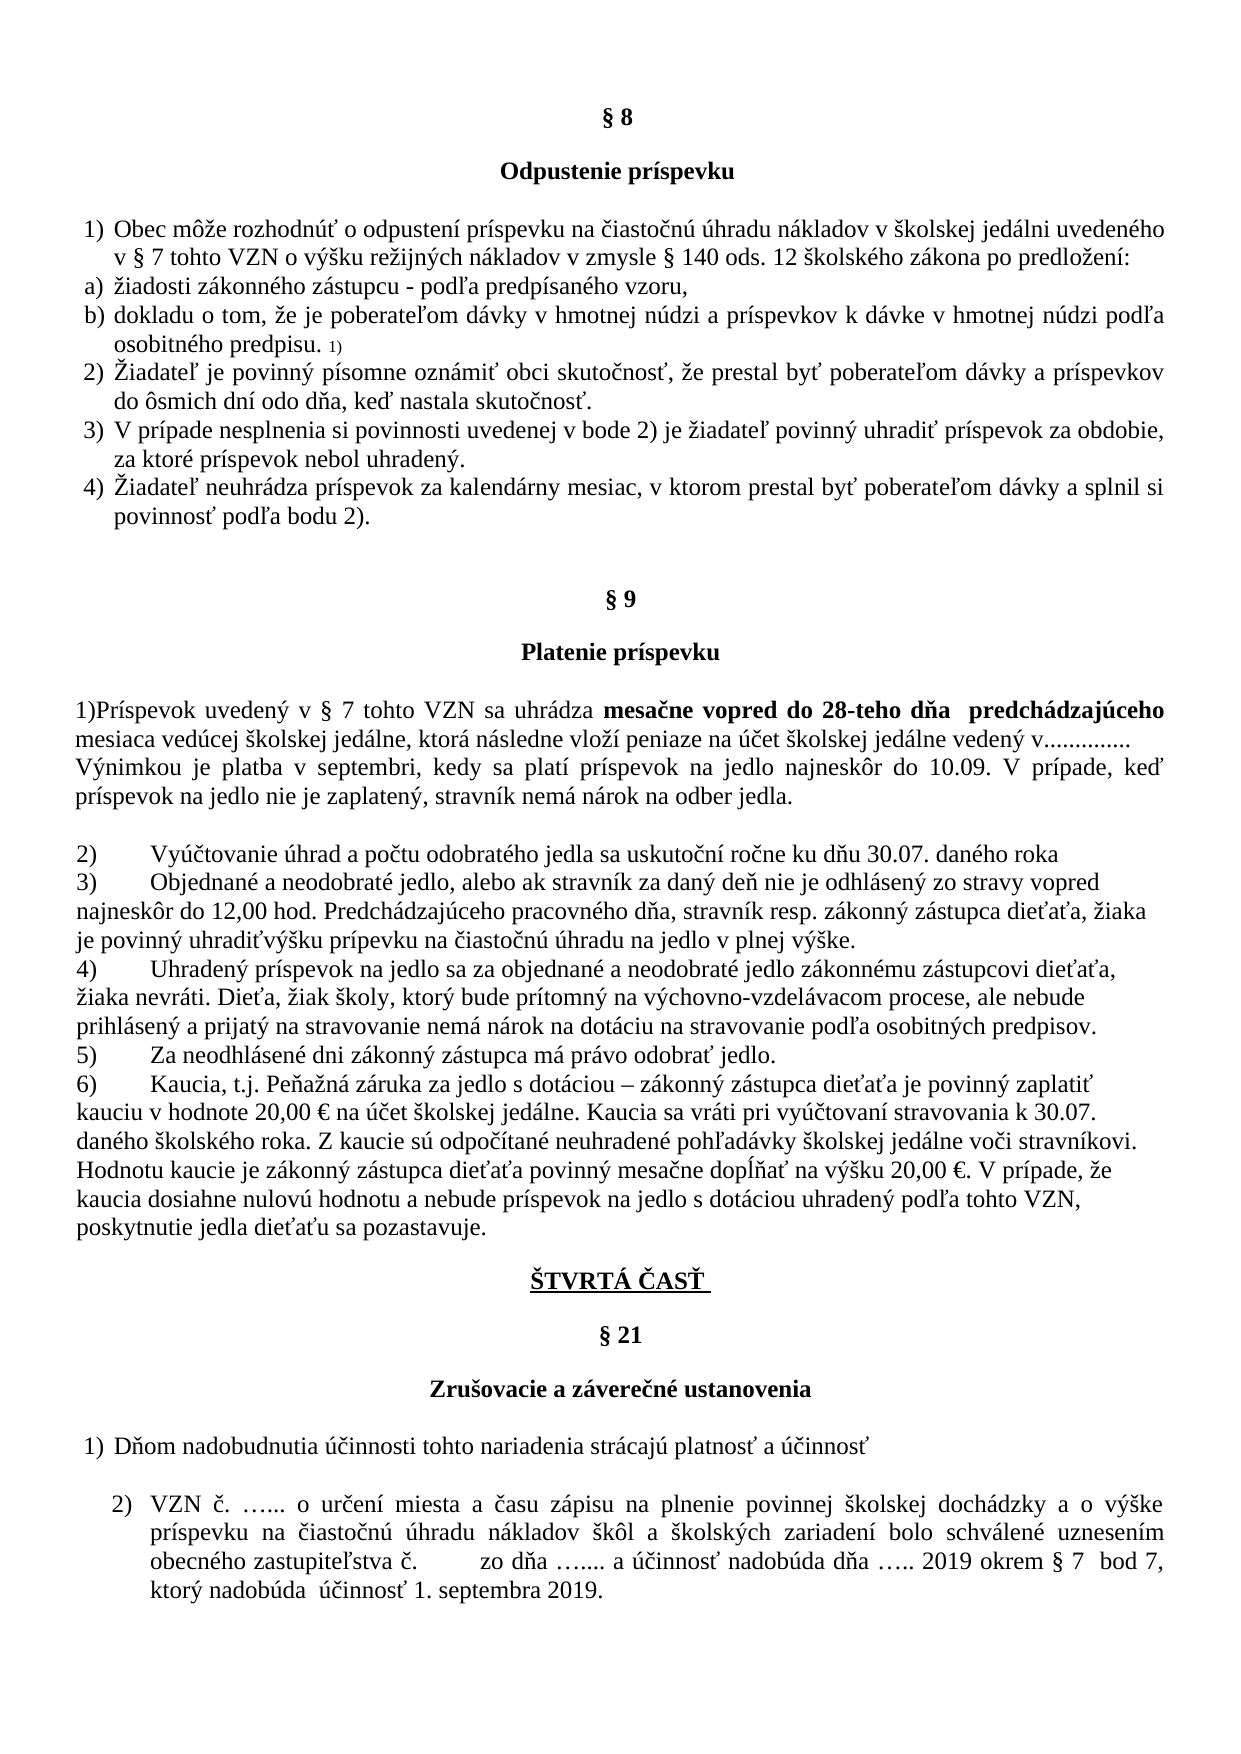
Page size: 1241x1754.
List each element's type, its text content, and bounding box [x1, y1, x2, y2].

subtitle Odpustenie príspevku [76, 156, 1165, 185]
subtitle Platenie príspevku [76, 637, 1165, 666]
list Vyúčtovanie úhrad a počtu odobratého jedla sa uskutoční ročne ku dňu 30.07. daného roka [76, 839, 1165, 867]
subtitle § 9 [76, 584, 1165, 612]
list dokladu o tom, že je poberateľom dávky v hmotnej núdzi a príspevkov k dávke v hmotnej núdzi podľa osobitného predpisu. 1) [84, 300, 1165, 357]
list Žiadateľ neuhrádza príspevok za kalendárny mesiac, v ktorom prestal byť poberateľom dávky a splnil si povinnosť podľa bodu 2). [83, 472, 1165, 530]
subtitle § 21 [76, 1320, 1165, 1349]
subtitle ŠTVRTÁ ČASŤ [76, 1266, 1165, 1295]
subtitle § 8 [76, 102, 1165, 131]
text 1)Príspevok uvedený v § 7 tohto VZN sa uhrádza mesačne vopred do 28-teho dňa predchádzajúceho mesiaca vedúcej školskej jedálne, ktorá následne vloží peniaze na účet školskej jedálne vedený v.............. [75, 695, 1165, 752]
list žiadosti zákonného zástupcu - podľa predpísaného vzoru, [84, 271, 1165, 300]
list Dňom nadobudnutia účinnosti tohto nariadenia strácajú platnosť a účinnosť [83, 1431, 1165, 1460]
list Za neodhlásené dni zákonný zástupca má právo odobrať jedlo. [76, 1040, 1165, 1069]
subtitle Zrušovacie a záverečné ustanovenia [76, 1374, 1165, 1402]
list Kaucia, t.j. Peňažná záruka za jedlo s dotáciou – zákonný zástupca dieťaťa je povinný zaplatiť kauciu v hodnote 20,00 € na účet školskej jedálne. Kaucia sa vráti pri vyúčtovaní stravovania k 30.07. daného školského roka. Z kaucie sú odpočítané neuhradené pohľadávky školskej jedálne voči stravníkovi. Hodnotu kaucie je zákonný zástupca dieťaťa povinný mesačne dopĺňať na výšku 20,00 €. V prípade, že kaucia dosiahne nulovú hodnotu a nebude príspevok na jedlo s dotáciou uhradený podľa tohto VZN, poskytnutie jedla dieťaťu sa pozastavuje. [76, 1069, 1165, 1241]
list Obec môže rozhodnúť o odpustení príspevku na čiastočnú úhradu nákladov v školskej jedálni uvedeného v § 7 tohto VZN o výšku režijných nákladov v zmysle § 140 ods. 12 školského zákona po predložení: [83, 214, 1165, 271]
list VZN č. …... o určení miesta a času zápisu na plnenie povinnej školskej dochádzky a o výške príspevku na čiastočnú úhradu nákladov škôl a školských zariadení bolo schválené uznesením obecného zastupiteľstva č. zo dňa ….... a účinnosť nadobúda dňa ….. 2019 okrem § 7 bod 7, ktorý nadobúda účinnosť 1. septembra 2019. [111, 1489, 1165, 1604]
list Objednané a neodobraté jedlo, alebo ak stravník za daný deň nie je odhlásený zo stravy vopred najneskôr do 12,00 hod. Predchádzajúceho pracovného dňa, stravník resp. zákonný zástupca dieťaťa, žiaka je povinný uhradiťvýšku prípevku na čiastočnú úhradu na jedlo v plnej výške. [76, 867, 1165, 954]
text Výnimkou je platba v septembri, kedy sa platí príspevok na jedlo najneskôr do 10.09. V prípade, keď príspevok na jedlo nie je zaplatený, stravník nemá nárok na odber jedla. [75, 752, 1165, 810]
list Uhradený príspevok na jedlo sa za objednané a neodobraté jedlo zákonnému zástupcovi dieťaťa, žiaka nevráti. Dieťa, žiak školy, ktorý bude prítomný na výchovno-vzdelávacom procese, ale nebude prihlásený a prijatý na stravovanie nemá nárok na dotáciu na stravovanie podľa osobitných predpisov. [76, 954, 1165, 1040]
list Žiadateľ je povinný písomne oznámiť obci skutočnosť, že prestal byť poberateľom dávky a príspevkov do ôsmich dní odo dňa, keď nastala skutočnosť. [83, 357, 1165, 415]
list V prípade nesplnenia si povinnosti uvedenej v bode 2) je žiadateľ povinný uhradiť príspevok za obdobie, za ktoré príspevok nebol uhradený. [83, 415, 1165, 472]
